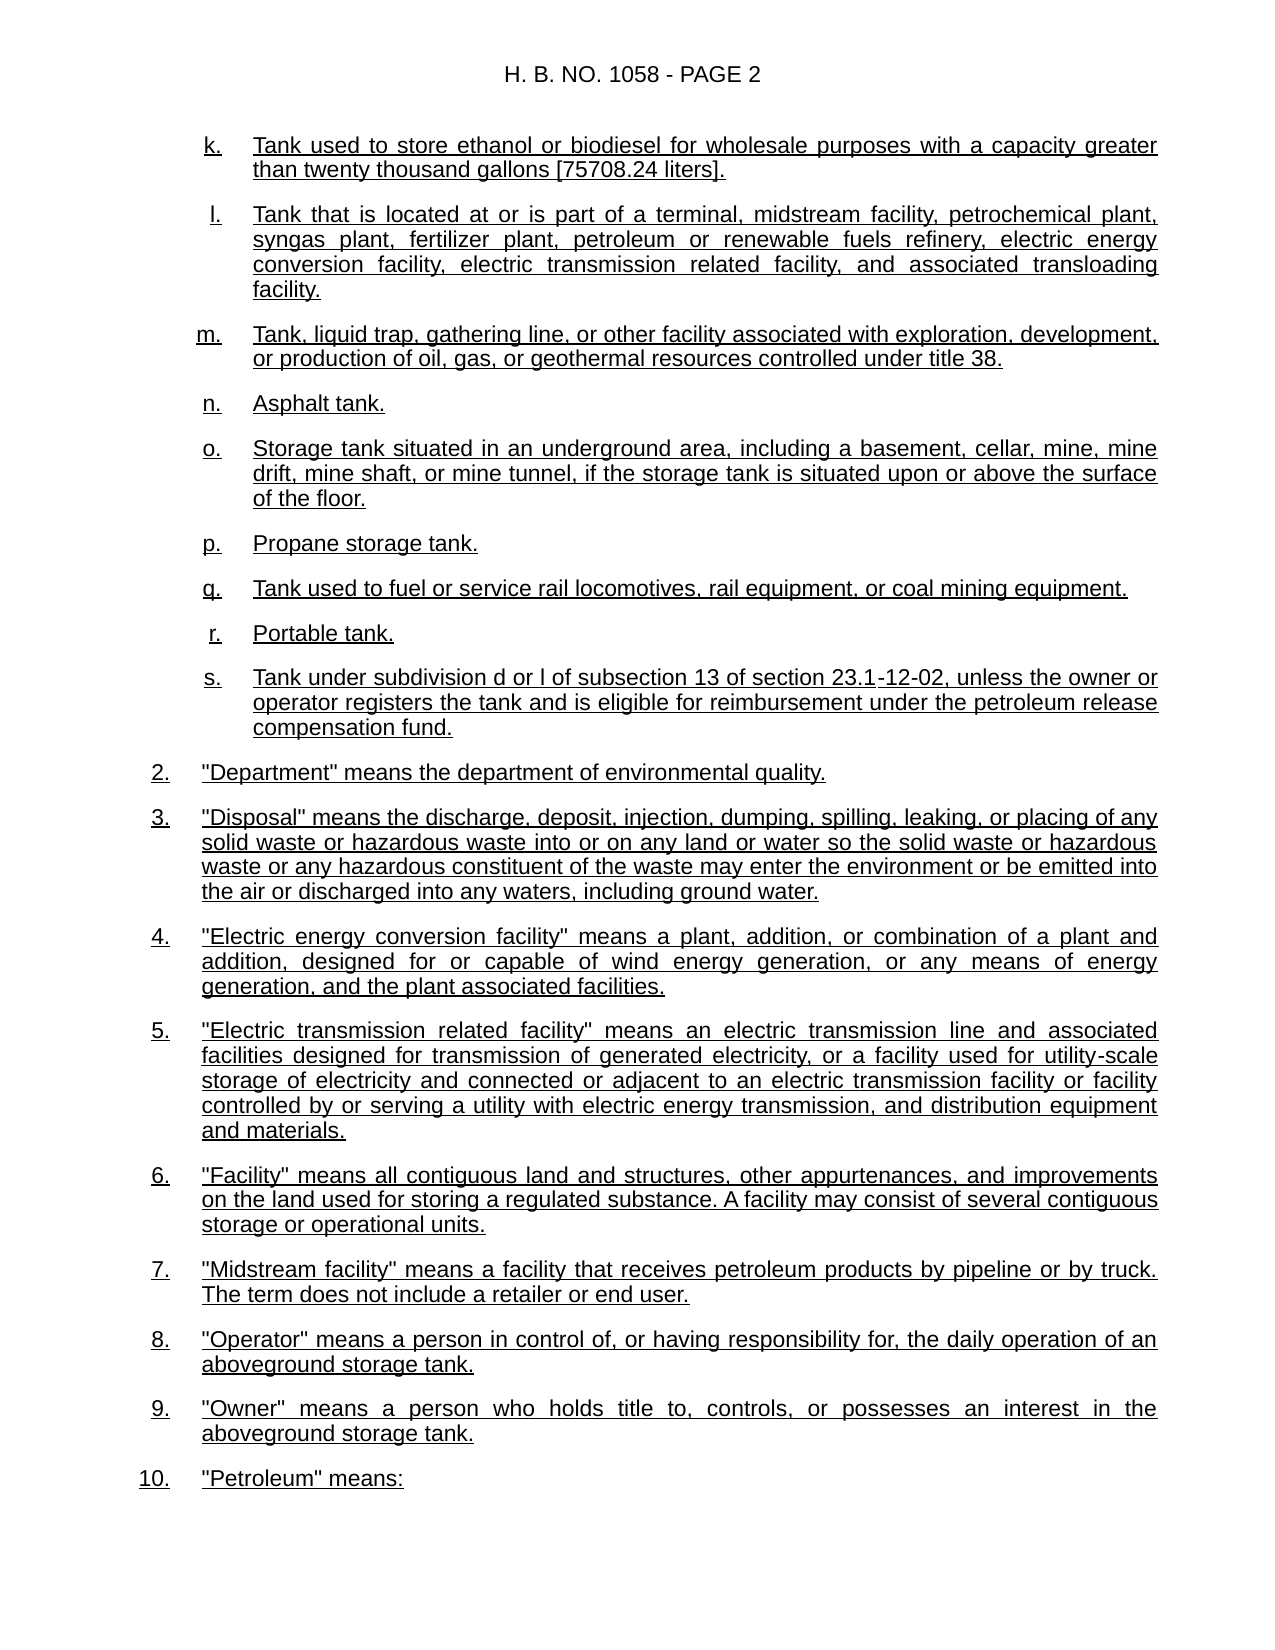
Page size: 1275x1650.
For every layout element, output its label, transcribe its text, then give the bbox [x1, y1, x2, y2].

text p. Propane storage tank. [106, 531, 1158, 556]
text 10. "Petroleum" means: [106, 1467, 1158, 1492]
text 9. "Owner" means a person who holds title to, controls, or possesses an interest in the aboveground storage tank. [106, 1397, 1158, 1447]
text l. Tank that is located at or is part of a terminal, midstream facility, petrochemical plant, syngas plant, fertilizer plant, petroleum or renewable fuels refinery, electric energy conversion facility, electric transmission related facility, and associated transloading facility. [106, 203, 1158, 302]
text 2. "Department" means the department of environmental quality. [106, 761, 1158, 785]
text r. Portable tank. [106, 621, 1158, 646]
text k. Tank used to store ethanol or biodiesel for wholesale purposes with a capacity greater than twenty thousand gallons [75708.24 liters]. [106, 133, 1158, 183]
text 8. "Operator" means a person in control of, or having responsibility for, the daily operation of an aboveground storage tank. [106, 1327, 1158, 1377]
text n. Asphalt tank. [106, 392, 1158, 417]
text o. Storage tank situated in an underground area, including a basement, cellar, mine, mine drift, mine shaft, or mine tunnel, if the storage tank is situated upon or above the surface of the floor. [106, 437, 1158, 511]
text 4. "Electric energy conversion facility" means a plant, addition, or combination of a plant and addition, designed for or capable of wind energy generation, or any means of energy generation, and the plant associated facilities. [106, 925, 1158, 999]
text q. Tank used to fuel or service rail locomotives, rail equipment, or coal mining equipment. [106, 576, 1158, 601]
text m. Tank, liquid trap, gathering line, or other facility associated with exploration, development, or production of oil, gas, or geothermal resources controlled under title 38. [106, 322, 1158, 372]
text 5. "Electric transmission related facility" means an electric transmission line and associated facilities designed for transmission of generated electricity, or a facility used for utility‑scale storage of electricity and connected or adjacent to an electric transmission facility or facility controlled by or serving a utility with electric energy transmission, and distribution equipment and materials. [106, 1019, 1158, 1143]
text 6. "Facility" means all contiguous land and structures, other appurtenances, and improvements on the land used for storing a regulated substance. A facility may consist of several contiguous storage or operational units. [106, 1163, 1158, 1238]
text 3. "Disposal" means the discharge, deposit, injection, dumping, spilling, leaking, or placing of any solid waste or hazardous waste into or on any land or water so the solid waste or hazardous waste or any hazardous constituent of the waste may enter the environment or be emitted into the air or discharged into any waters, including ground water. [106, 805, 1158, 904]
text s. Tank under subdivision d or l of subsection 13 of section 23.1‑12‑02, unless the owner or operator registers the tank and is eligible for reimbursement under the petroleum release compensation fund. [106, 666, 1158, 740]
text 7. "Midstream facility" means a facility that receives petroleum products by pipeline or by truck. The term does not include a retailer or end user. [106, 1258, 1158, 1307]
